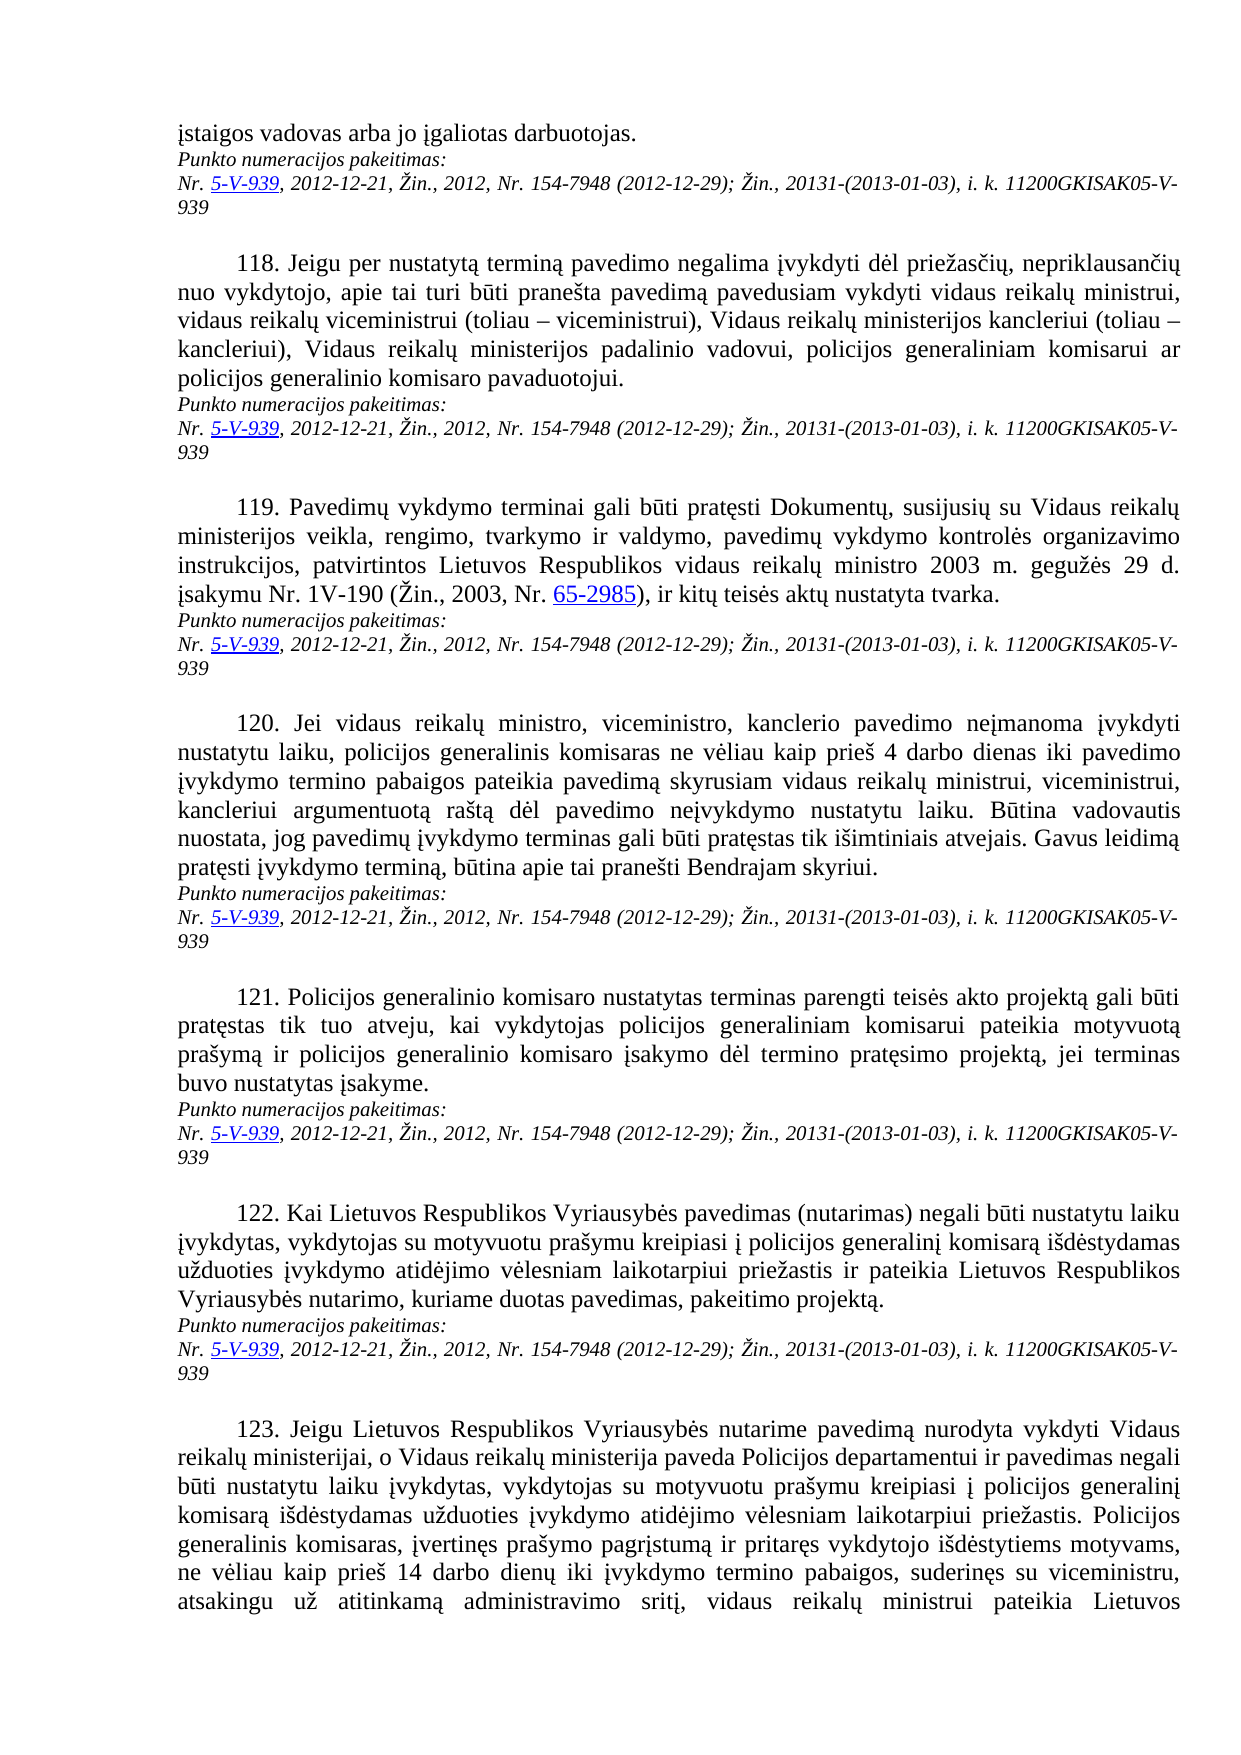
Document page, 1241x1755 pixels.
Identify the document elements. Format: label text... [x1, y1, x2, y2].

text Nr. 5-V-939, 2012-12-21, Žin., 2012, Nr. 154-7948 (2012-12-29); Žin., 20131-(2013-01-03), i. k. 11200GKISAK05-V-939 [177, 905, 1181, 953]
text 119. Pavedimų vykdymo terminai gali būti pratęsti Dokumentų, susijusių su Vidaus reikalų ministerijos veikla, rengimo, tvarkymo ir valdymo, pavedimų vykdymo kontrolės organizavimo instrukcijos, patvirtintos Lietuvos Respublikos vidaus reikalų ministro 2003 m. gegužės 29 d. įsakymu Nr. 1V-190 (Žin., 2003, Nr. 65-2985), ir kitų teisės aktų nustatyta tvarka. [177, 492, 1181, 607]
text Punkto numeracijos pakeitimas: [177, 607, 1181, 632]
text įstaigos vadovas arba jo įgaliotas darbuotojas. [177, 118, 1181, 147]
text Punkto numeracijos pakeitimas: [177, 1313, 1181, 1337]
text Punkto numeracijos pakeitimas: [177, 147, 1181, 171]
text 123. Jeigu Lietuvos Respublikos Vyriausybės nutarime pavedimą nurodyta vykdyti Vidaus reikalų ministerijai, o Vidaus reikalų ministerija paveda Policijos departamentui ir pavedimas negali būti nustatytu laiku įvykdytas, vykdytojas su motyvuotu prašymu kreipiasi į policijos generalinį komisarą išdėstydamas užduoties įvykdymo atidėjimo vėlesniam laikotarpiui priežastis. Policijos generalinis komisaras, įvertinęs prašymo pagrįstumą ir pritaręs vykdytojo išdėstytiems motyvams, ne vėliau kaip prieš 14 darbo dienų iki įvykdymo termino pabaigos, suderinęs su viceministru, atsakingu už atitinkamą administravimo sritį, vidaus reikalų ministrui pateikia Lietuvos [177, 1414, 1181, 1615]
text Punkto numeracijos pakeitimas: [177, 392, 1181, 416]
text Punkto numeracijos pakeitimas: [177, 881, 1181, 905]
text 121. Policijos generalinio komisaro nustatytas terminas parengti teisės akto projektą gali būti pratęstas tik tuo atveju, kai vykdytojas policijos generaliniam komisarui pateikia motyvuotą prašymą ir policijos generalinio komisaro įsakymo dėl termino pratęsimo projektą, jei terminas buvo nustatytas įsakyme. [177, 982, 1181, 1097]
text 118. Jeigu per nustatytą terminą pavedimo negalima įvykdyti dėl priežasčių, nepriklausančių nuo vykdytojo, apie tai turi būti pranešta pavedimą pavedusiam vykdyti vidaus reikalų ministrui, vidaus reikalų viceministrui (toliau – viceministrui), Vidaus reikalų ministerijos kancleriui (toliau – kancleriui), Vidaus reikalų ministerijos padalinio vadovui, policijos generaliniam komisarui ar policijos generalinio komisaro pavaduotojui. [177, 248, 1181, 392]
text 122. Kai Lietuvos Respublikos Vyriausybės pavedimas (nutarimas) negali būti nustatytu laiku įvykdytas, vykdytojas su motyvuotu prašymu kreipiasi į policijos generalinį komisarą išdėstydamas užduoties įvykdymo atidėjimo vėlesniam laikotarpiui priežastis ir pateikia Lietuvos Respublikos Vyriausybės nutarimo, kuriame duotas pavedimas, pakeitimo projektą. [177, 1198, 1181, 1313]
text Nr. 5-V-939, 2012-12-21, Žin., 2012, Nr. 154-7948 (2012-12-29); Žin., 20131-(2013-01-03), i. k. 11200GKISAK05-V-939 [177, 1121, 1181, 1169]
text Nr. 5-V-939, 2012-12-21, Žin., 2012, Nr. 154-7948 (2012-12-29); Žin., 20131-(2013-01-03), i. k. 11200GKISAK05-V-939 [177, 1337, 1181, 1385]
text Nr. 5-V-939, 2012-12-21, Žin., 2012, Nr. 154-7948 (2012-12-29); Žin., 20131-(2013-01-03), i. k. 11200GKISAK05-V-939 [177, 632, 1181, 680]
text Nr. 5-V-939, 2012-12-21, Žin., 2012, Nr. 154-7948 (2012-12-29); Žin., 20131-(2013-01-03), i. k. 11200GKISAK05-V-939 [177, 416, 1181, 464]
text Nr. 5-V-939, 2012-12-21, Žin., 2012, Nr. 154-7948 (2012-12-29); Žin., 20131-(2013-01-03), i. k. 11200GKISAK05-V-939 [177, 171, 1181, 219]
text 120. Jei vidaus reikalų ministro, viceministro, kanclerio pavedimo neįmanoma įvykdyti nustatytu laiku, policijos generalinis komisaras ne vėliau kaip prieš 4 darbo dienas iki pavedimo įvykdymo termino pabaigos pateikia pavedimą skyrusiam vidaus reikalų ministrui, viceministrui, kancleriui argumentuotą raštą dėl pavedimo neįvykdymo nustatytu laiku. Būtina vadovautis nuostata, jog pavedimų įvykdymo terminas gali būti pratęstas tik išimtiniais atvejais. Gavus leidimą pratęsti įvykdymo terminą, būtina apie tai pranešti Bendrajam skyriui. [177, 708, 1181, 881]
text Punkto numeracijos pakeitimas: [177, 1097, 1181, 1121]
